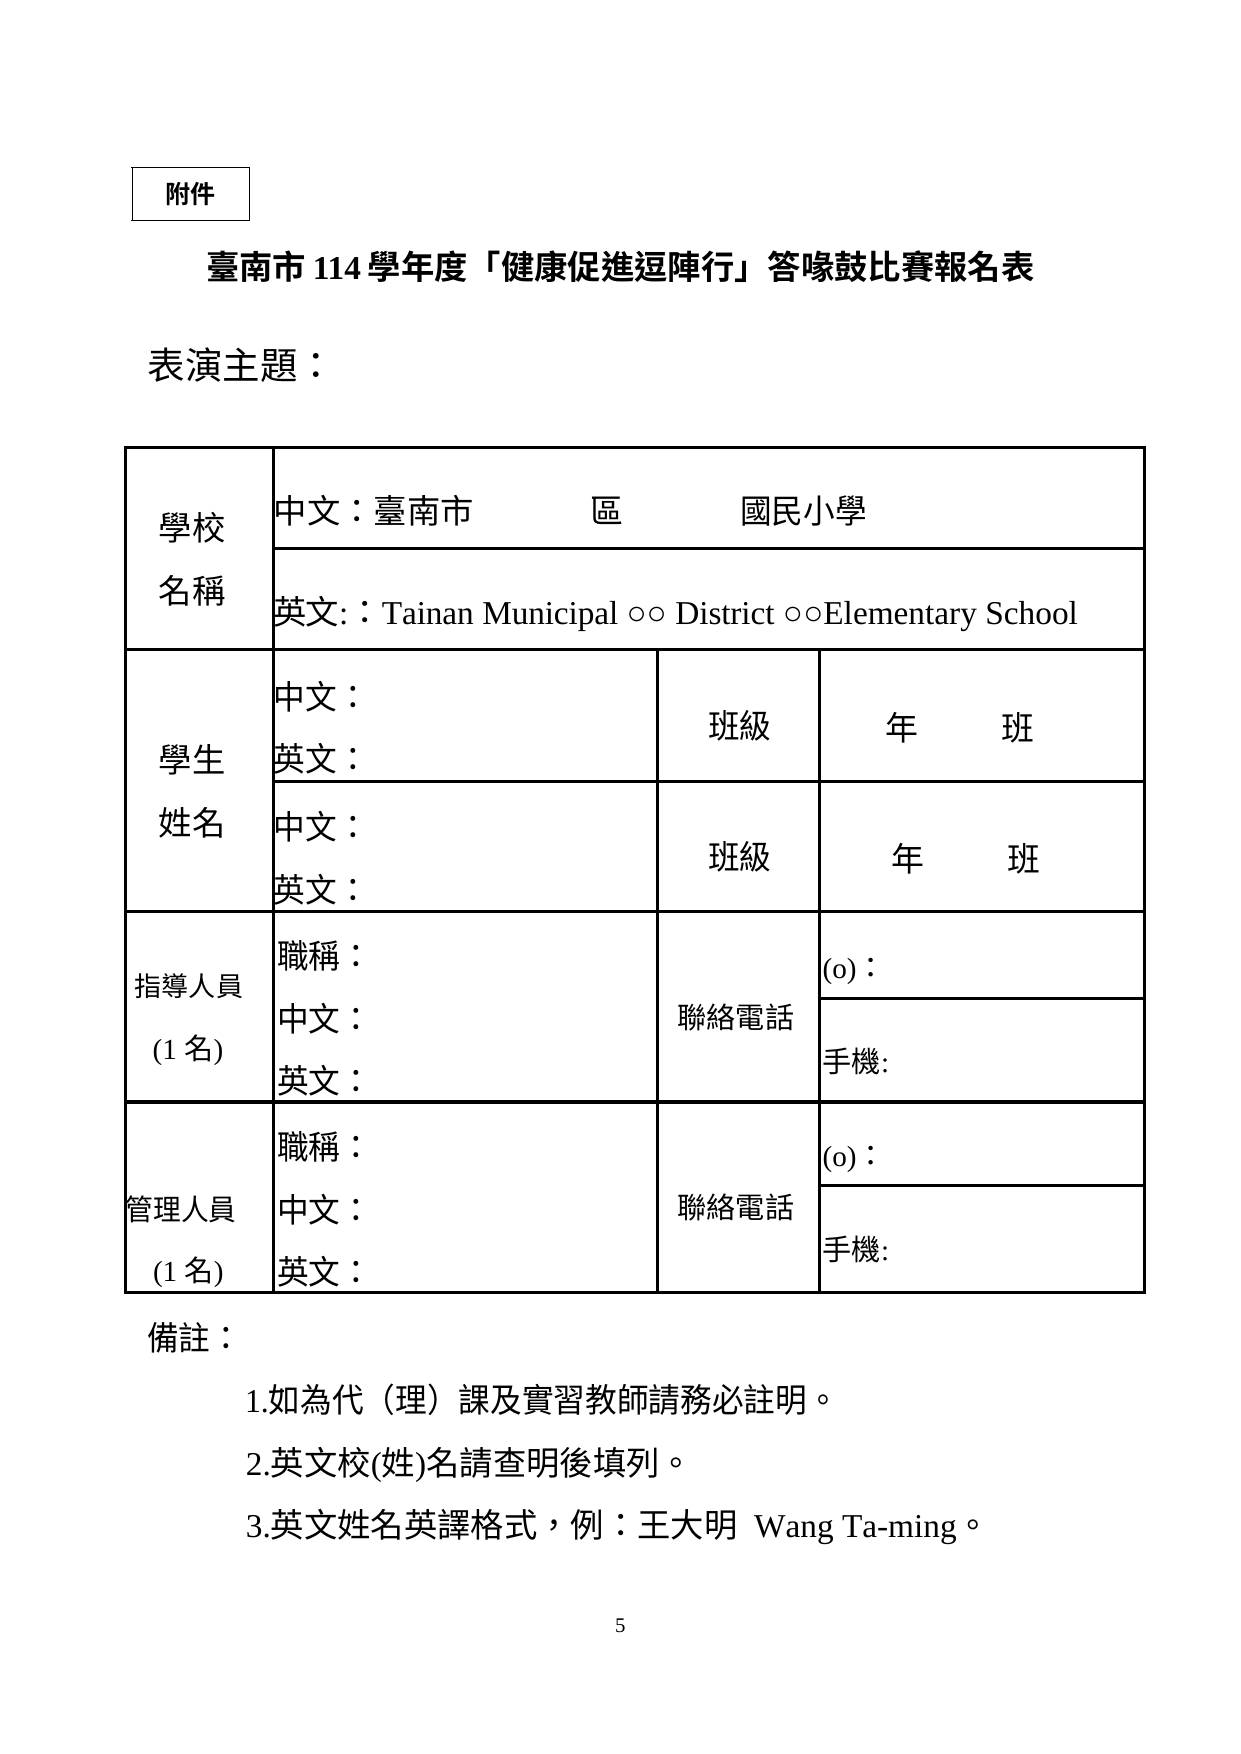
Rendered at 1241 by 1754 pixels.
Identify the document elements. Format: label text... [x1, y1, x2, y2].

table_cell 班級 [659, 651, 818, 780]
subtitle 2.英文校(姓)名請查明後填列。 [112, 1419, 1087, 1482]
table_cell 學生姓名 [127, 651, 272, 910]
table_cell 聯絡電話 [659, 913, 818, 1100]
table_cell 英文:：Tainan Municipal ○○ District ○○Elementary School [275, 550, 1143, 648]
text 表演主題： [148, 321, 1128, 383]
table_cell (o)： [821, 913, 1143, 997]
subtitle 1.如為代（理）課及實習教師請務必註明。 [112, 1357, 1087, 1419]
table_cell 職稱： 中文： 英文： [275, 1104, 656, 1291]
table_cell 聯絡電話 [659, 1104, 818, 1291]
subtitle 備註： [147, 1294, 1087, 1357]
table_cell 指導人員 (1 名) [127, 913, 272, 1100]
table_cell 班級 [659, 783, 818, 910]
table_cell 手機: [821, 1000, 1143, 1100]
table_cell 年 班 [821, 783, 1143, 910]
table_cell 中文： 英文： [275, 783, 656, 910]
text 臺南市114學年度「健康促進逗陣行」答喙鼓比賽報名表 [112, 246, 1128, 288]
table_cell 管理人員 (1 名) [127, 1104, 272, 1291]
table_header 中文：臺南市 區 國民小學 [275, 449, 1143, 547]
subtitle 3.英文姓名英譯格式，例：王大明 Wang Ta-ming。 [112, 1482, 1087, 1544]
table_cell 中文： 英文： [275, 651, 656, 780]
table_cell 職稱： 中文： 英文： [275, 913, 656, 1100]
table_header 學校名稱 [127, 449, 272, 648]
table_cell (o)： [821, 1104, 1143, 1184]
text 附件 [147, 175, 234, 211]
table_cell 年 班 [821, 651, 1143, 780]
table_cell 手機: [821, 1187, 1143, 1291]
